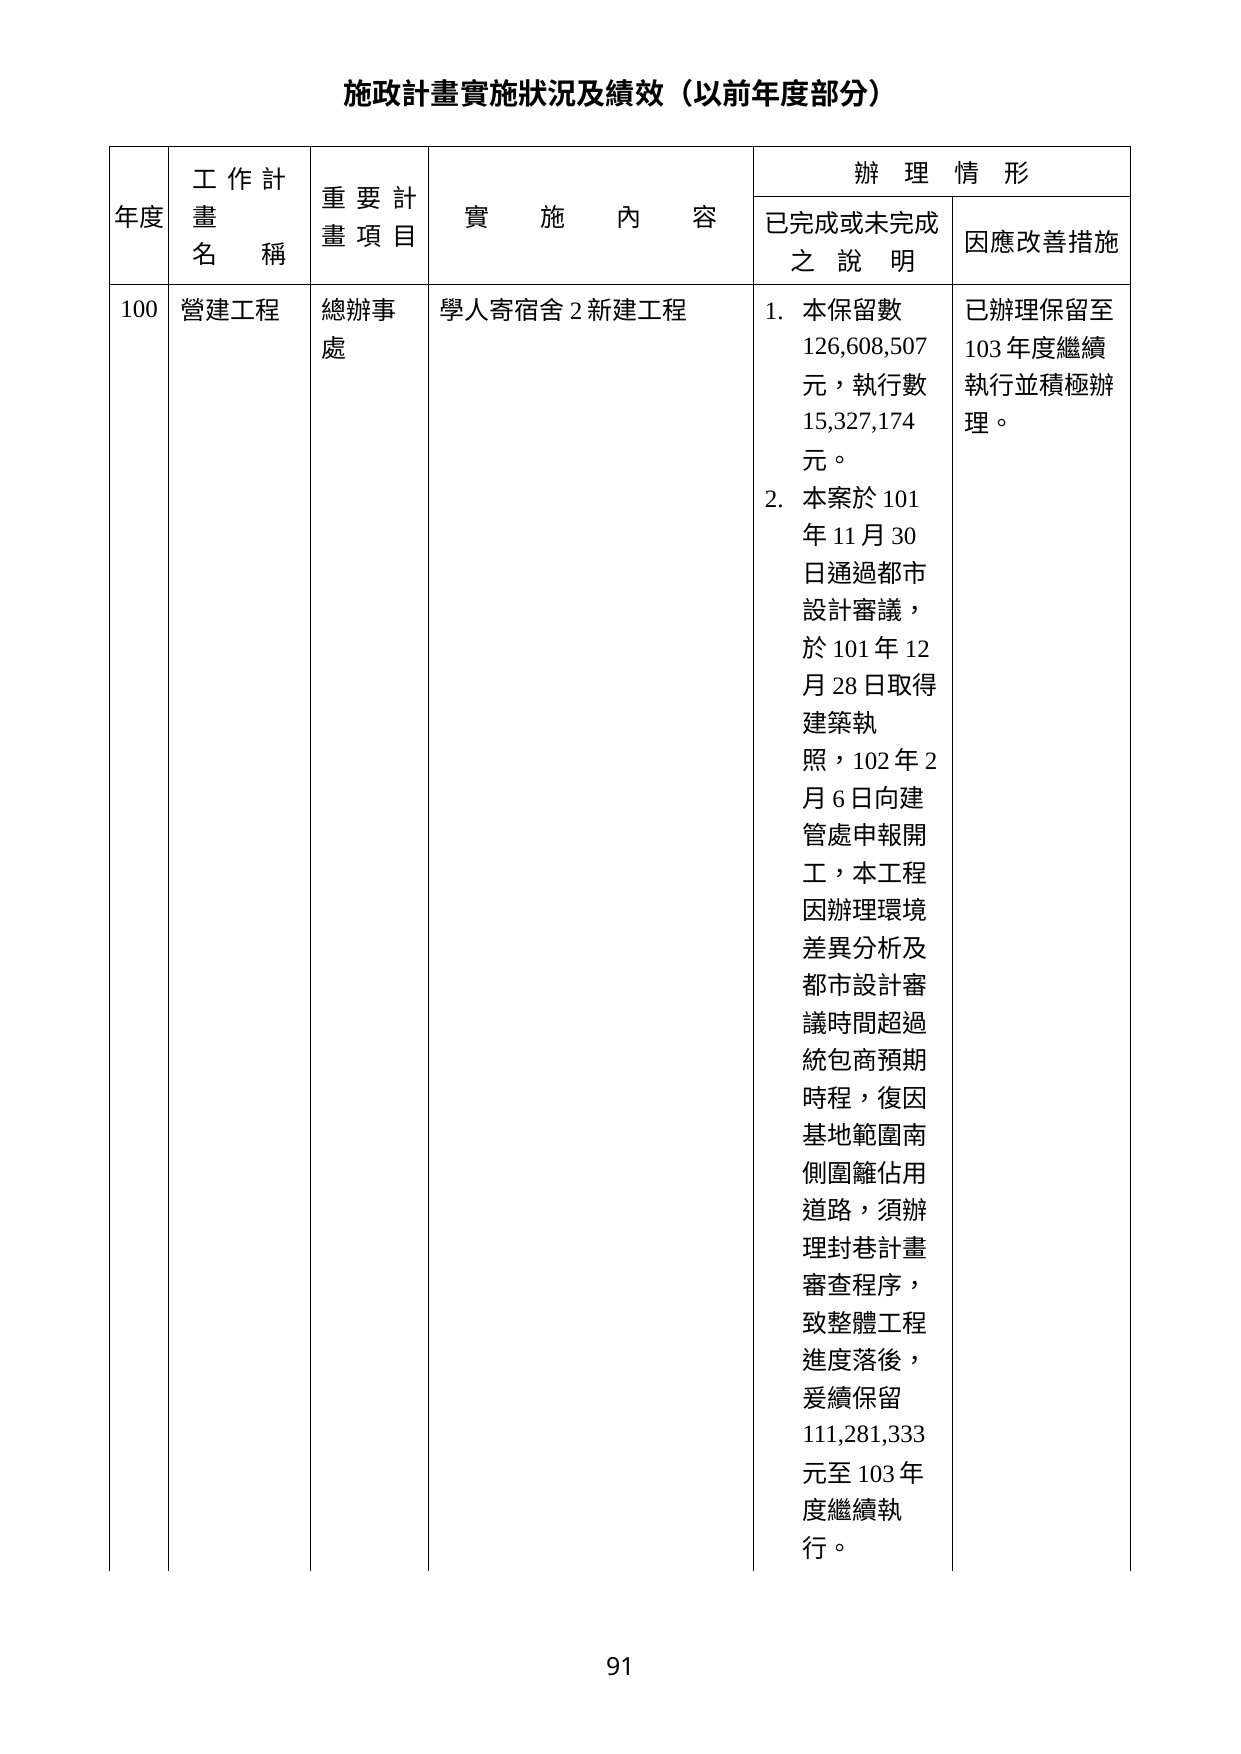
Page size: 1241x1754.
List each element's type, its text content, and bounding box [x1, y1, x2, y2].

table_header 工作計畫 名稱 [169, 147, 310, 284]
table_cell 100 [110, 285, 168, 1571]
table_cell 已完成或未完成 之 說 明 [754, 197, 952, 284]
table_cell 本保留數126,608,507元，執行數15,327,174元。 本案於101年11月30日通過都市設計審議，於101年12月28日取得建築執照，102年2月6日向建管處申報開工，本工程因辦理環境差異分析及都市設計審議時間超過統包商預期時程，復因基地範圍南側圍籬佔用道路，須辦理封巷計畫審查程序，致整體工程進度落後，爰續保留111,281,333元至103年度繼續執行。 [754, 285, 952, 1571]
table_cell 已辦理保留至103年度繼續執行並積極辦理。 [953, 285, 1130, 1571]
table_header 年度 [110, 147, 168, 284]
table_cell 學人寄宿舍2新建工程 [429, 285, 753, 1571]
table_cell 總辦事處 [311, 285, 428, 1571]
table_header 重要計畫項目 [311, 147, 428, 284]
table_header 辦理情形 [754, 147, 1130, 196]
table_cell 營建工程 [169, 285, 310, 1571]
table_header 實施內容 [429, 147, 753, 284]
table_cell 因應改善措施 [953, 197, 1130, 284]
